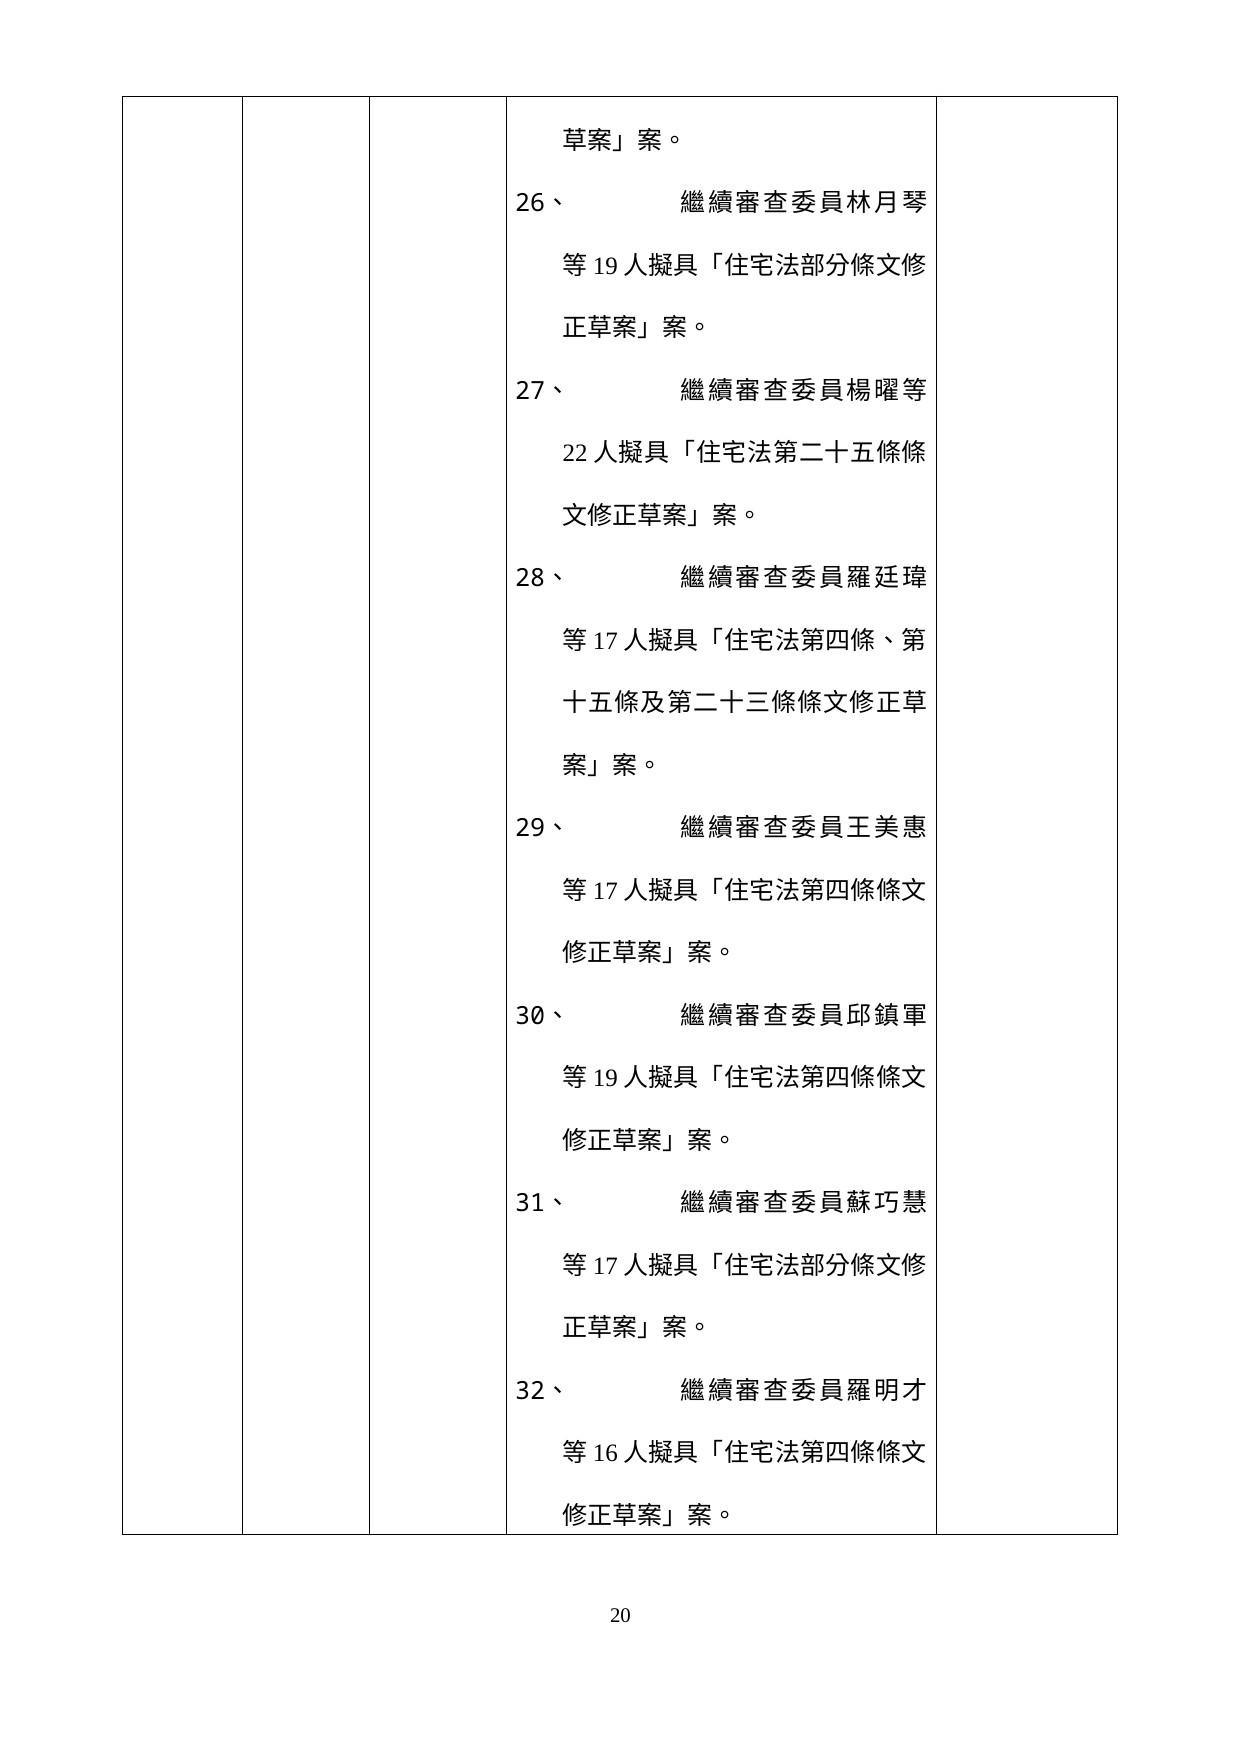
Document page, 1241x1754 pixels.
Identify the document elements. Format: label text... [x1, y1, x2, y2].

table_cell [243, 97, 369, 1534]
table_cell [370, 97, 506, 1534]
table_cell [123, 97, 242, 1534]
table_cell 繼續審查委員郭昱晴等17人擬具「住宅法第四條條文修正草案」案。 繼續審查委員黃健豪等16人擬具「住宅法第四條條文修正草案」案。 繼續審查委員徐巧芯等20人擬具「住宅法第二十三條條文修正草案」案。 繼續審查委員林岱樺等17人擬具「住宅法第二十五條條文修正草案」案。 繼續審查委員賴士葆等17人擬具「住宅法第十五條及第二十三條條文修正草案」案。 繼續審查委員牛煦庭等16人擬具「住宅法第十條及第五十七條之一條文修正草案」案。 繼續審查委員翁曉玲等16人擬具「住宅法第四條條文修正草案」案。 繼續審查委員李彥秀等17人擬具「住宅法第十五條及第二十三條條文修正草案」案。 繼續審查委員羅智強等16人擬具「住宅法第二十五條條文修正草案」案。 繼續審查台灣民眾黨黨團擬具「住宅法部分條文修正草案」案。 繼續審查委員蘇巧慧等17人擬具「住宅法第四條條文修正草案」案。 繼續審查委員牛煦庭等17人擬具「住宅法增訂第二十一條之一條文草案」案。 繼續審查委員林思銘等21人擬具「住宅法部分條文修正草案」案。 繼續審查委員李坤城等24人擬具「住宅法第四條條文修正草案」案。 繼續審查委員徐欣瑩等26人擬具「住宅法部分條文修正草案」案。 繼續審查委員馬文君等19人擬具「住宅法第四條條文修正草案」案。 繼續審查委員高金素梅等27人擬具「住宅法部分條文修正草案」案。 繼續審查委員鄭天財SraKacaw等18人擬具「住宅法第二條條文修正草案」案。 繼續審查委員吳沛憶等17人擬具「住宅法第二十二條及第二十三條條文修正草案」案。 繼續審查委員林倩綺等23人擬具「住宅法部分條文修正草案」案。 繼續審查委員王鴻薇等20人擬具「住宅法第四條條文修正草案」案。 繼續審查委員陳素月等17人擬具「住宅法第四條條文修正草案」案。 繼續審查委員陳菁徽等18人擬具「住宅法第四條條文修正草案」案。 繼續審查委員許宇甄等20人擬具「住宅法部分條文修正草案」案。 繼續審查委員范雲等17人擬具「住宅法部分條文修正草案」案。 繼續審查委員林月琴等19人擬具「住宅法部分條文修正草案」案。 繼續審查委員楊曜等22人擬具「住宅法第二十五條條文修正草案」案。 繼續審查委員羅廷瑋等17人擬具「住宅法第四條、第十五條及第二十三條條文修正草案」案。 繼續審查委員王美惠等17人擬具「住宅法第四條條文修正草案」案。 繼續審查委員邱鎮軍等19人擬具「住宅法第四條條文修正草案」案。 繼續審查委員蘇巧慧等17人擬具「住宅法部分條文修正草案」案。 繼續審查委員羅明才等16人擬具「住宅法第四條條文修正草案」案。 繼續審查委員李柏毅等16人擬具「住宅法增訂第四條之一條文草案」案。 繼續審查委員王育敏等17人擬具「住宅法第四條、第十九條及第二十條條文修正草案」案。 繼續審查委員楊瓊瓔等21人擬具「住宅法第四條條文修正草案」案。 繼續審查委員游顥等17人擬具「住宅法第四條條文修正草案」案。 繼續審查委員羅智強等16人擬具「住宅法第四十條及第四十三條條文修正草案」案。 繼續審查委員葉元之等19人擬具「住宅法第四條條文修正草案」案。 繼續審查委員蘇清泉等18人擬具「住宅法第四條條文修正草案」案。 繼續審查委員許智傑等42人擬具「住宅法第四條條文修正草案」案。 繼續審查委員黃捷等19人擬具「住宅法部分條文修正草案」案。 繼續審查委員何欣純等19人擬具「住宅法第四條條文修正草案」案。 繼續審查委員盧縣一等16人擬具「住宅法第四條、第九條及第三十九條條文修正草案」案。 [507, 97, 936, 1534]
table_cell [937, 97, 1117, 1534]
